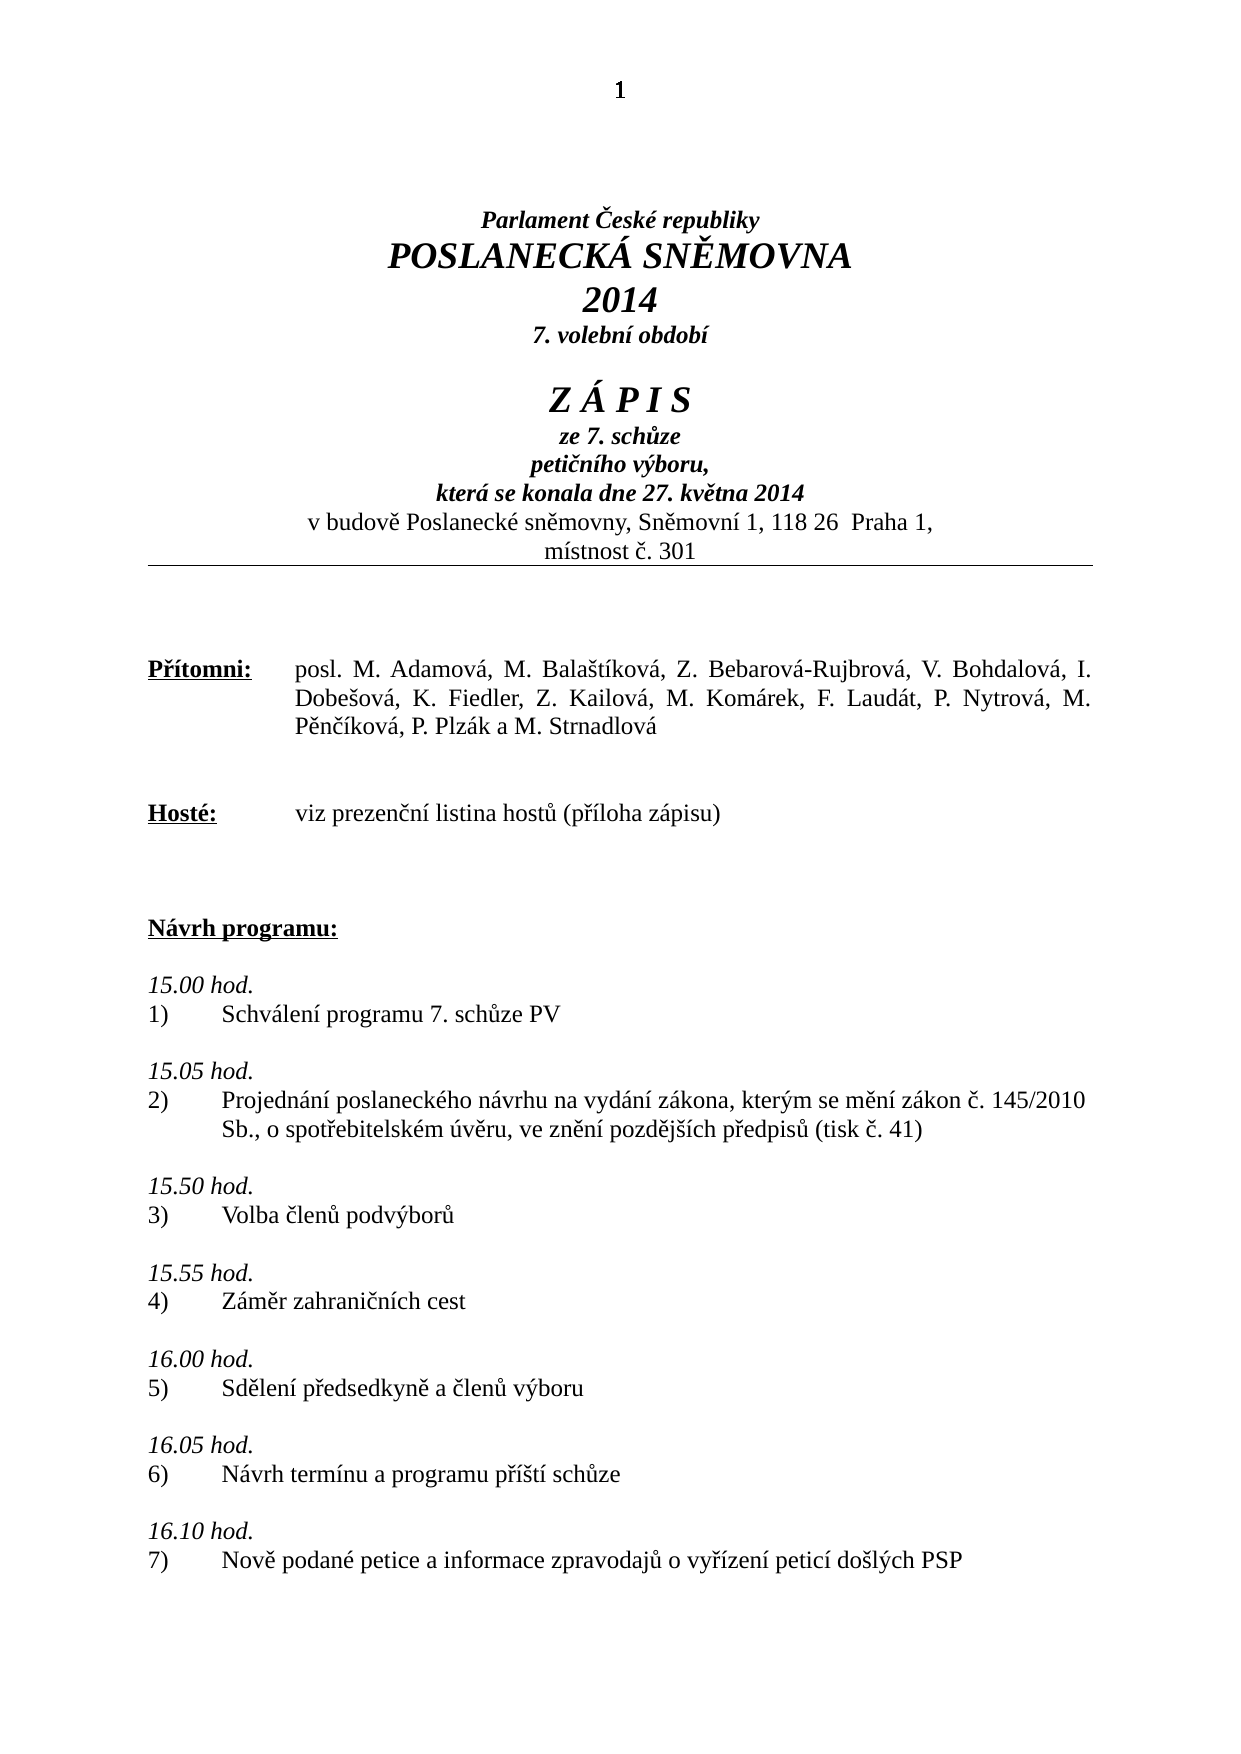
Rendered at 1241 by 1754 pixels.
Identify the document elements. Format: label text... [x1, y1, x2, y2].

text 15.05 hod. [148, 1056, 1093, 1085]
text 4) Záměr zahraničních cest [148, 1286, 1093, 1315]
table_cell petičního výboru, [140, 450, 1100, 478]
text Návrh programu: [148, 913, 1093, 941]
text 16.10 hod. [148, 1516, 1093, 1545]
text 2) Projednání poslaneckého návrhu na vydání zákona, kterým se mění zákon č. 145/2010 Sb., o spotřebitelském úvěru, ve znění pozdějších předpisů (tisk č. 41) [148, 1085, 1093, 1143]
text 1) Schválení programu 7. schůze PV [148, 999, 1093, 1028]
table_header Parlament České republiky POSLANECKÁ SNĚMOVNA 2014 7. volební období [140, 205, 1100, 349]
text 6) Návrh termínu a programu příští schůze [148, 1459, 1093, 1488]
text 16.05 hod. [148, 1430, 1093, 1459]
text 3) Volba členů podvýborů [148, 1200, 1093, 1229]
text 15.55 hod. [148, 1258, 1093, 1286]
text 5) Sdělení předsedkyně a členů výboru [148, 1373, 1093, 1401]
table_cell [140, 349, 1100, 378]
table_cell ze 7. schůze [140, 421, 1100, 449]
text 7) Nově podané petice a informace zpravodajů o vyřízení peticí došlých PSP [148, 1545, 1093, 1574]
text 15.00 hod. [148, 970, 1093, 999]
text Přítomni: posl. M. Adamová, M. Balaštíková, Z. Bebarová-Rujbrová, V. Bohdalová, I. Dobešová, K. Fiedler, Z. Kailová, M. Komárek, F. Laudát, P. Nytrová, M. Pěnčíková, P. Plzák a M. Strnadlová [148, 654, 1093, 740]
table_header [753, 148, 1093, 176]
table_cell v budově Poslanecké sněmovny, Sněmovní 1, 118 26 Praha 1, místnost č. 301 [140, 507, 1100, 564]
table_cell která se konala dne 27. května 2014 [140, 478, 1100, 507]
table_cell Z Á P I S [140, 378, 1100, 421]
text Hosté: viz prezenční listina hostů (příloha zápisu) [148, 798, 1093, 826]
text 15.50 hod. [148, 1171, 1093, 1200]
text 16.00 hod. [148, 1344, 1093, 1373]
